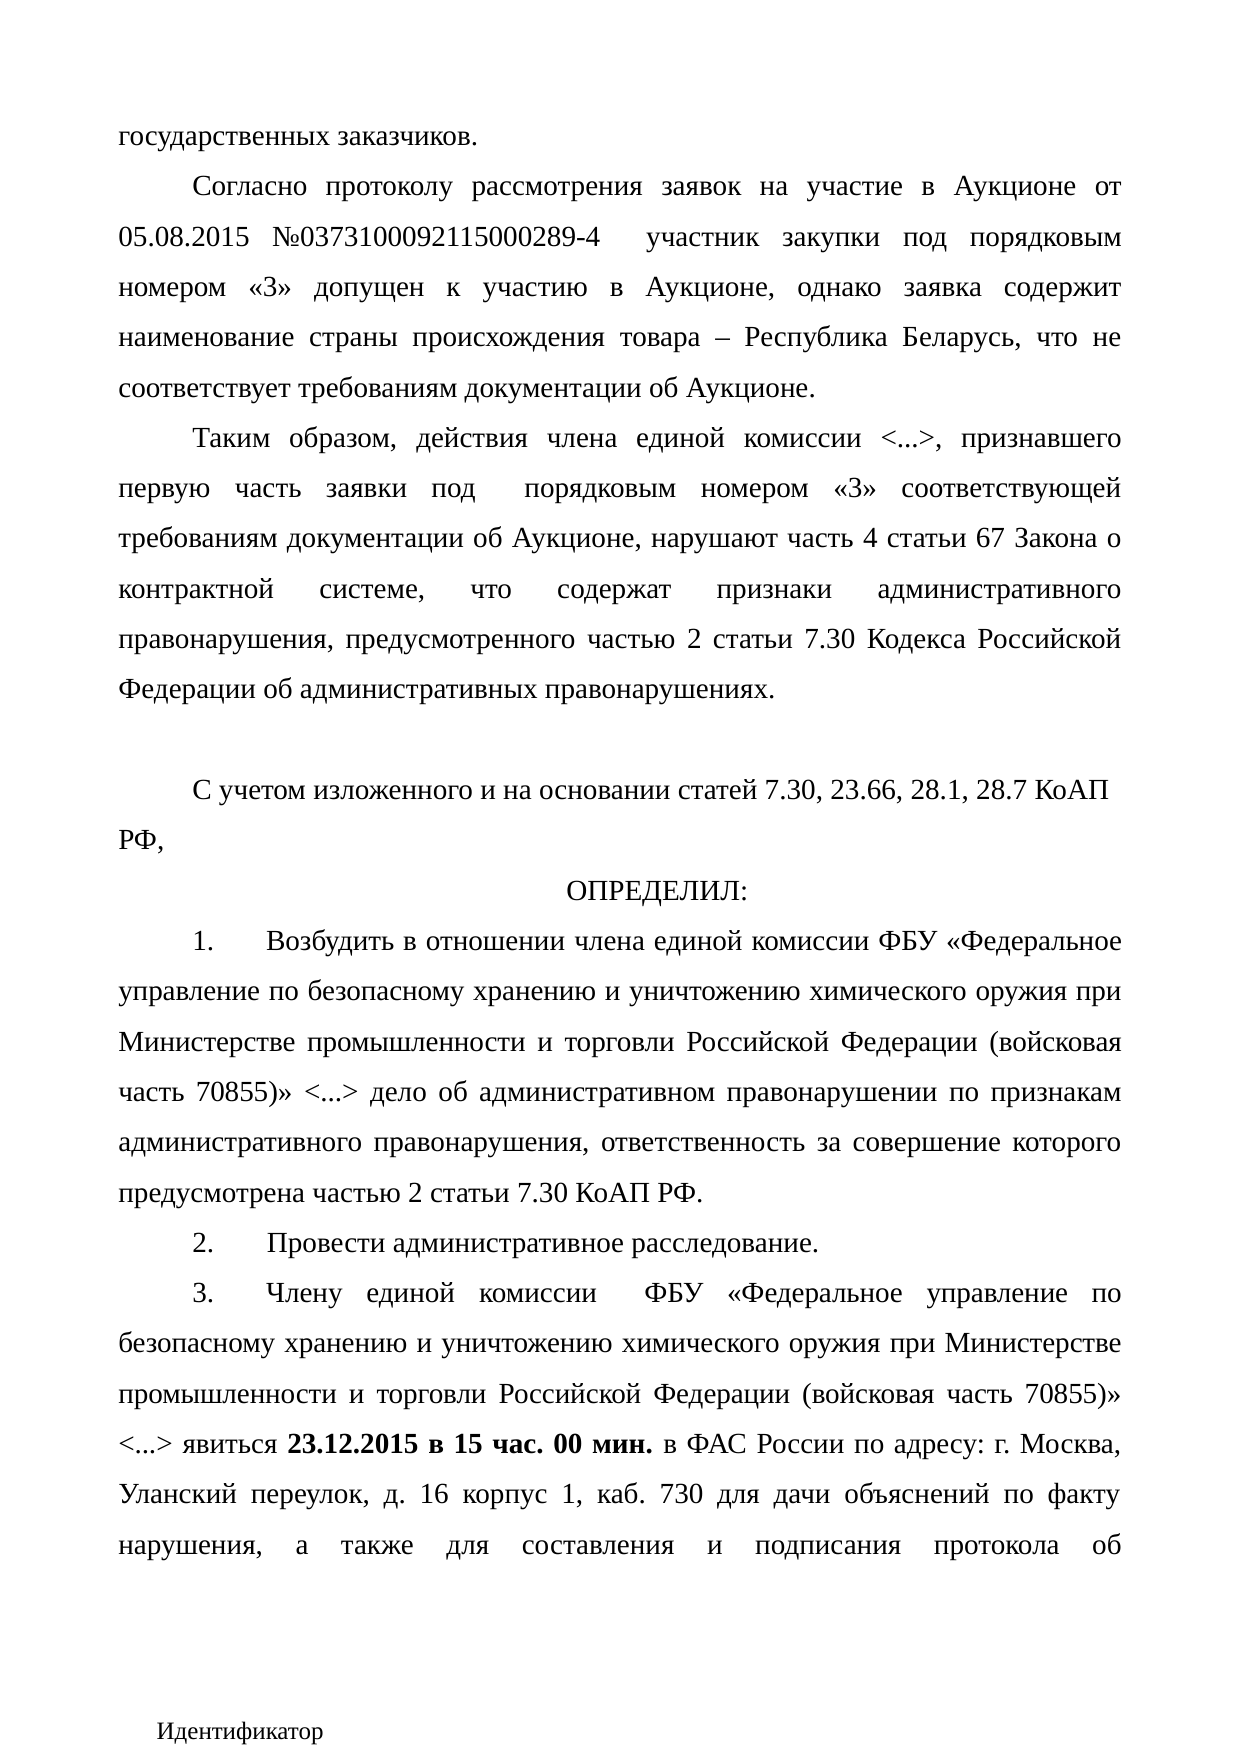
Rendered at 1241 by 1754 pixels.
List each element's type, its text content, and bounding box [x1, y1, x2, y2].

text 3. Члену единой комиссии ФБУ «Федеральное управление по безопасному хранению и уничтожению химического оружия при Министерстве промышленности и торговли Российской Федерации (войсковая часть 70855)» <...> явиться 23.12.2015 в 15 час. 00 мин. в ФАС России по адресу: г. Москва, Уланский переулок, д. 16 корпус 1, каб. 730 для дачи объяснений по факту нарушения, а также для составления и подписания протокола об [118, 1275, 1122, 1560]
text 1. Возбудить в отношении члена единой комиссии ФБУ «Федеральное управление по безопасному хранению и уничтожению химического оружия при Министерстве промышленности и торговли Российской Федерации (войсковая часть 70855)» <...> дело об административном правонарушении по признакам административного правонарушения, ответственность за совершение которого предусмотрена частью 2 статьи 7.30 КоАП РФ. [118, 923, 1122, 1208]
text государственных заказчиков. [118, 118, 1122, 152]
text Таким образом, действия члена единой комиссии <...>, признавшего первую часть заявки под порядковым номером «3» соответствующей требованиям документации об Аукционе, нарушают часть 4 статьи 67 Закона о контрактной системе, что содержат признаки административного правонарушения, предусмотренного частью 2 статьи 7.30 Кодекса Российской Федерации об административных правонарушениях. [118, 420, 1122, 705]
text ОПРЕДЕЛИЛ: [118, 873, 1122, 906]
text РФ, [118, 822, 1122, 856]
list Провести административное расследование. [118, 1225, 1122, 1258]
text Согласно протоколу рассмотрения заявок на участие в Аукционе от 05.08.2015 №0373100092115000289-4 участник закупки под порядковым номером «3» допущен к участию в Аукционе, однако заявка содержит наименование страны происхождения товара – Республика Беларусь, что не соответствует требованиям документации об Аукционе. [118, 168, 1122, 403]
text С учетом изложенного и на основании статей 7.30, 23.66, 28.1, 28.7 КоАП [118, 772, 1122, 806]
